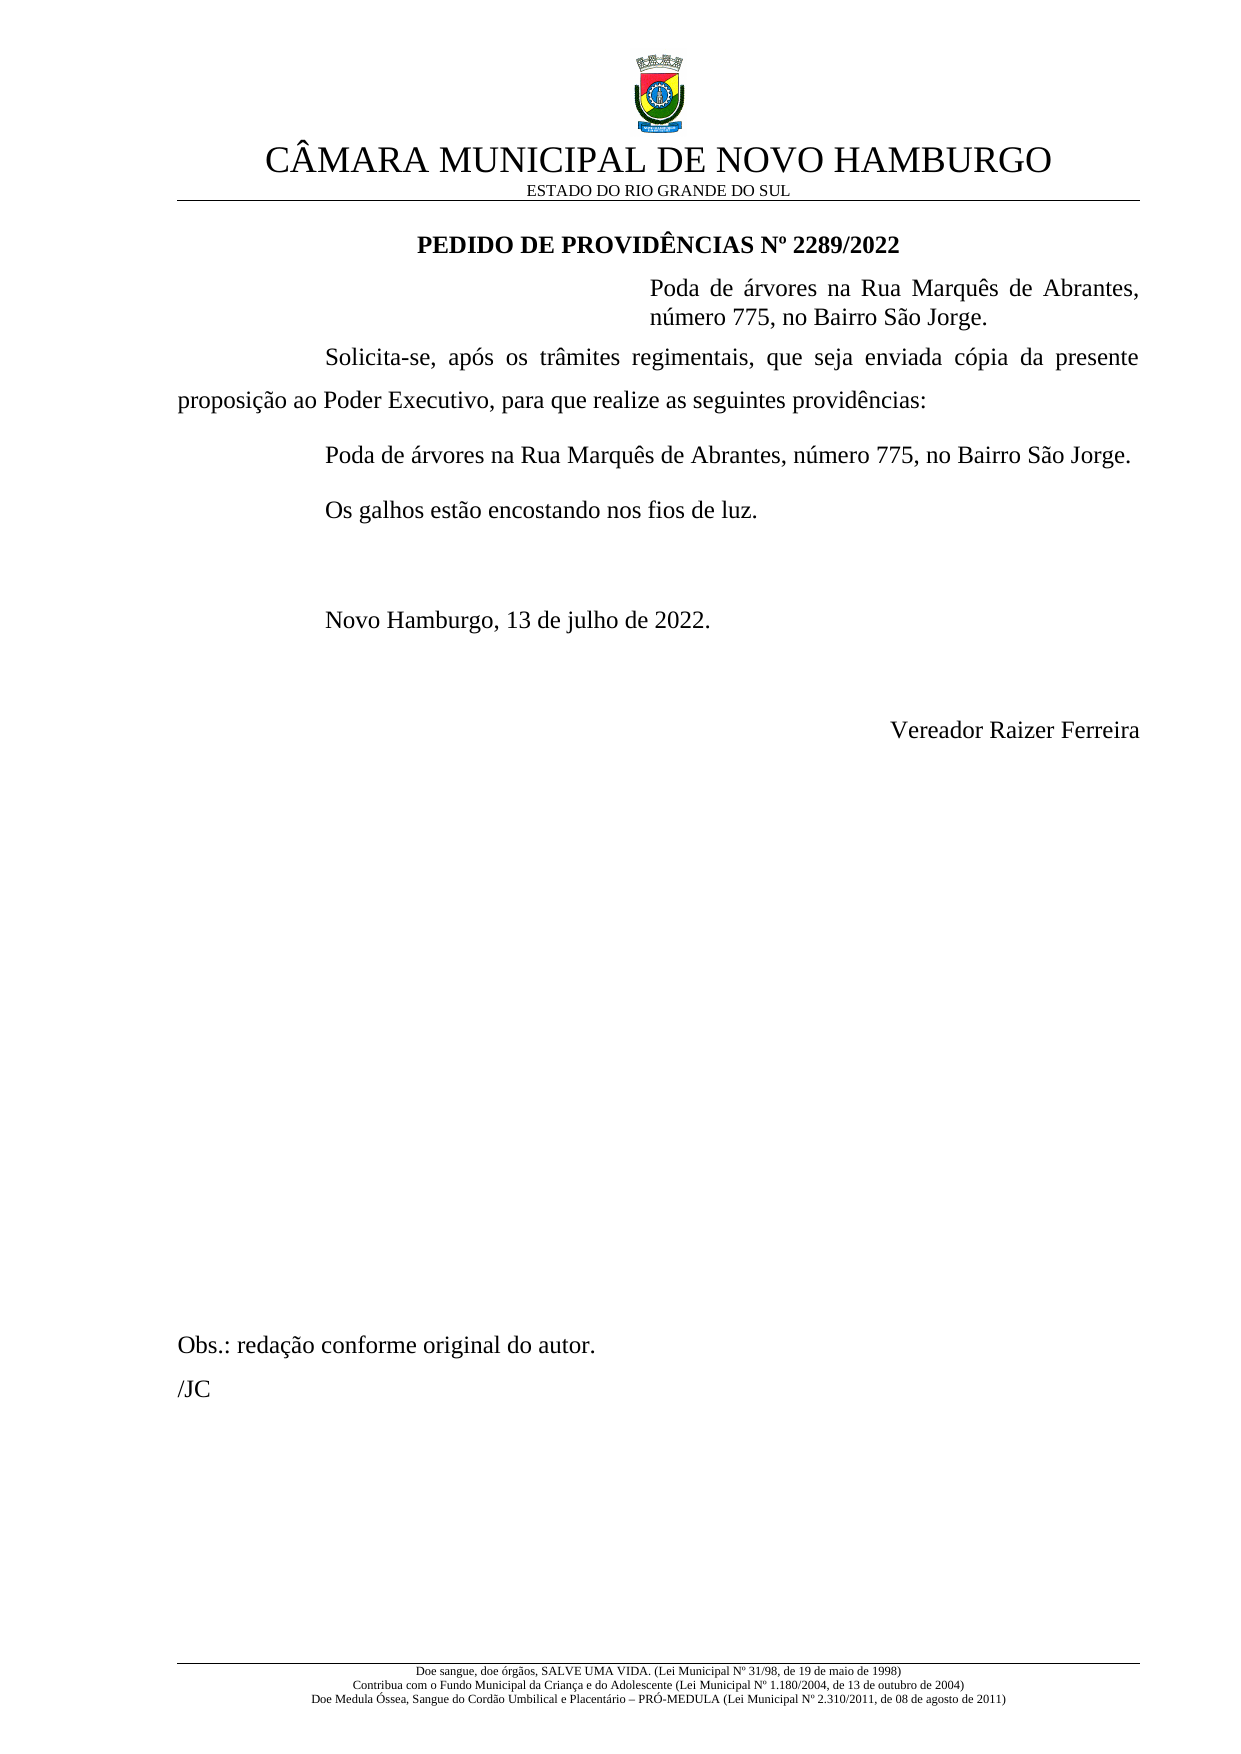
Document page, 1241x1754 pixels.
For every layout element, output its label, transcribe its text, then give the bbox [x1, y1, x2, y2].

text Poda de árvores na Rua Marquês de Abrantes, número 775, no Bairro São Jorge. [177, 441, 1140, 469]
text /JC [177, 1374, 1140, 1402]
text Vereador Raizer Ferreira [177, 715, 1140, 744]
text Novo Hamburgo, 13 de julho de 2022. [177, 605, 1140, 634]
text Poda de árvores na Rua Marquês de Abrantes, número 775, no Bairro São Jorge. [649, 273, 1140, 331]
text Os galhos estão encostando nos fios de luz. [177, 495, 1140, 524]
text Solicita-se, após os trâmites regimentais, que seja enviada cópia da presente proposição ao Poder Executivo, para que realize as seguintes providências: [177, 342, 1140, 414]
text PEDIDO DE PROVIDÊNCIAS Nº 2289/2022 [177, 230, 1140, 259]
picture [630, 48, 687, 137]
text Obs.: redação conforme original do autor. [177, 1331, 1140, 1359]
